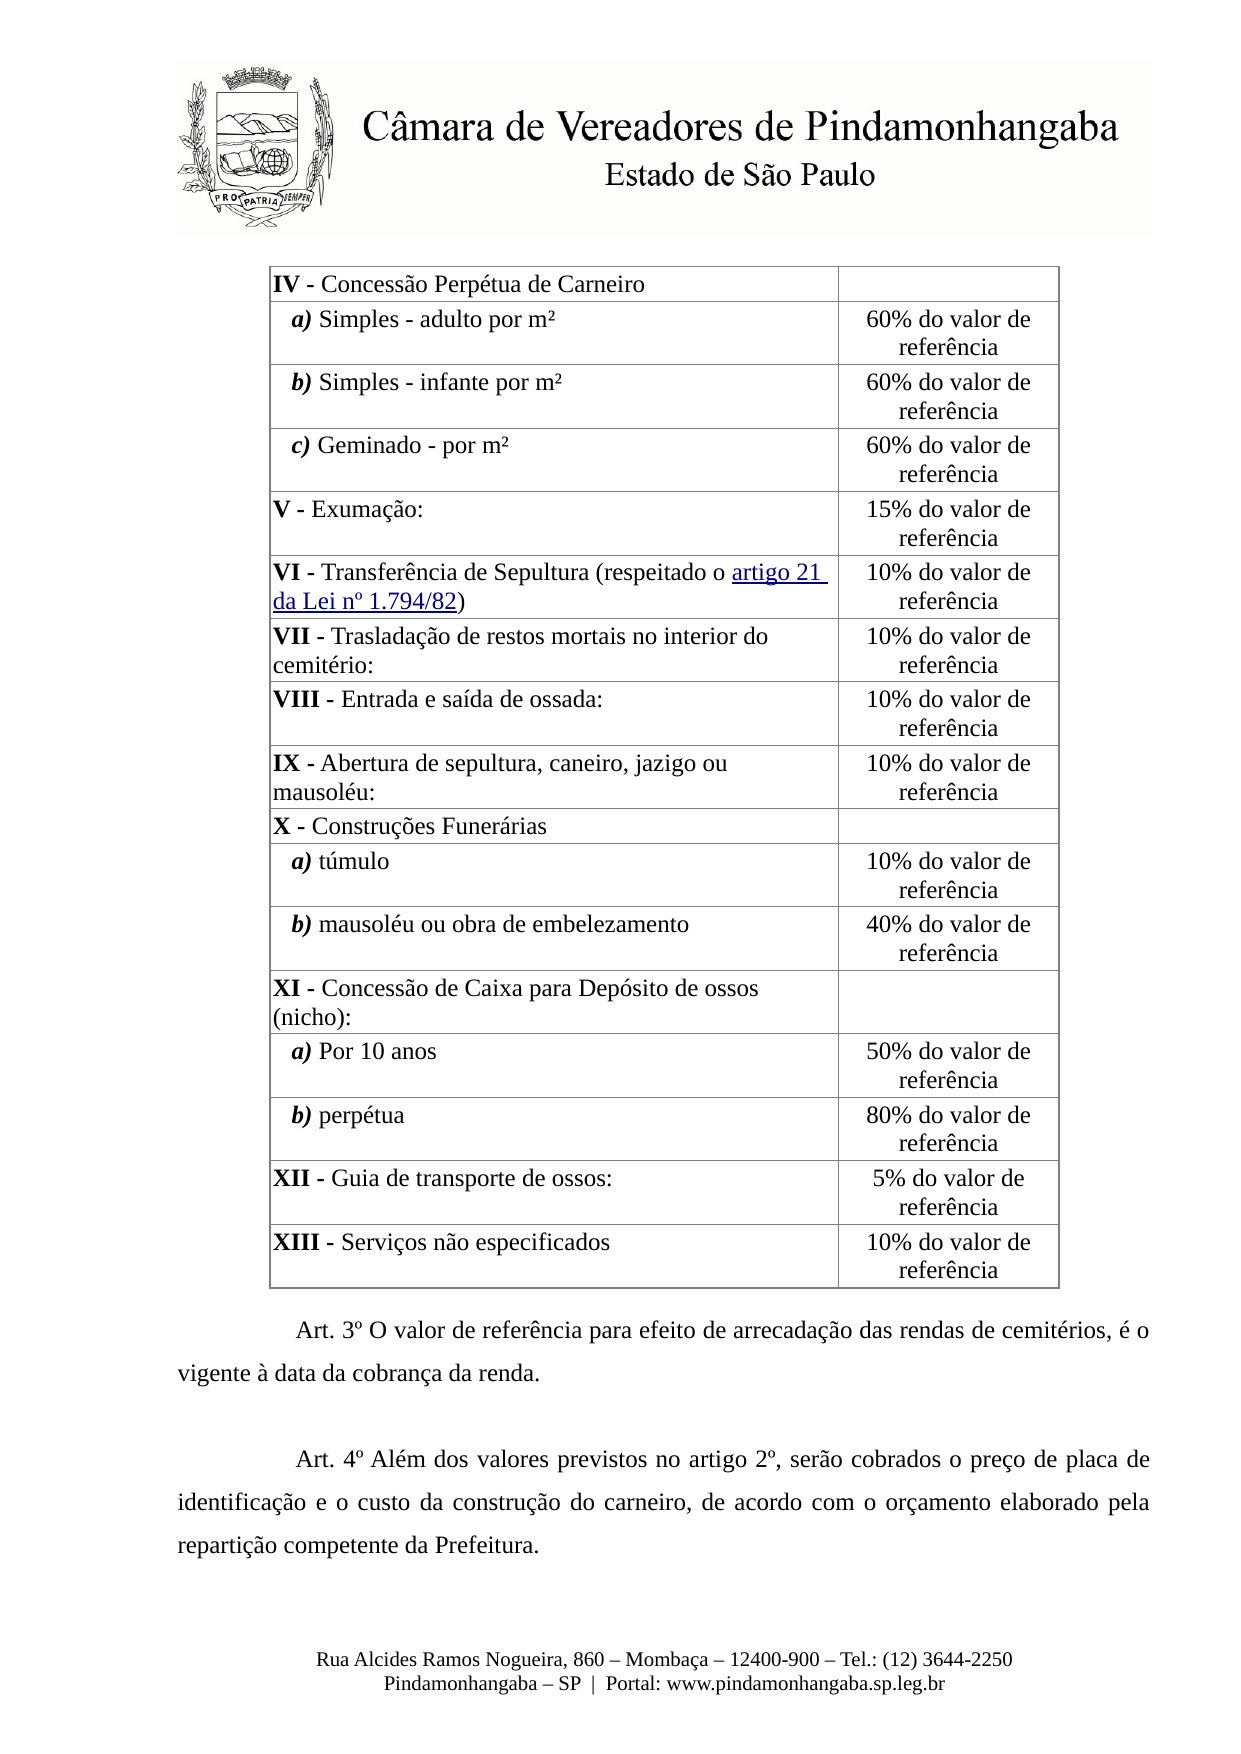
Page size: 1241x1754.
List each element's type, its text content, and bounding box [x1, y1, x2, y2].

table_cell 40% do valor de referência [839, 907, 1058, 970]
table_cell b) mausoléu ou obra de embelezamento [271, 907, 838, 970]
table_cell 60% do valor de referência [839, 302, 1058, 364]
table_cell X - Construções Funerárias [271, 809, 838, 843]
table_cell 60% do valor de referência [839, 429, 1058, 491]
table_cell XI - Concessão de Caixa para Depósito de ossos (nicho): [271, 971, 838, 1033]
table_cell a) Por 10 anos [271, 1034, 838, 1097]
picture [177, 59, 1152, 236]
table_cell VIII - Entrada e saída de ossada: [271, 682, 838, 745]
table_cell VII - Trasladação de restos mortais no interior do cemitério: [271, 619, 838, 681]
table_cell 80% do valor de referência [839, 1098, 1058, 1160]
table_cell 60% do valor de referência [839, 365, 1058, 428]
table_cell 10% do valor de referência [839, 682, 1058, 745]
table_cell [839, 267, 1058, 301]
table_cell [839, 971, 1058, 1033]
table_cell 5% do valor de referência [839, 1161, 1058, 1223]
table_cell 10% do valor de referência [839, 619, 1058, 681]
table_cell 15% do valor de referência [839, 492, 1058, 554]
table_cell 10% do valor de referência [839, 556, 1058, 618]
table_cell VI - Transferência de Sepultura (respeitado o artigo 21 da Lei nº 1.794/82) [271, 556, 838, 618]
table_cell c) Geminado - por m² [271, 429, 838, 491]
table_cell [839, 809, 1058, 843]
table_cell IX - Abertura de sepultura, caneiro, jazigo ou mausoléu: [271, 746, 838, 808]
table_cell V - Exumação: [271, 492, 838, 554]
table_cell 10% do valor de referência [839, 844, 1058, 906]
table_cell XII - Guia de transporte de ossos: [271, 1161, 838, 1223]
table_cell a) túmulo [271, 844, 838, 906]
table_cell 50% do valor de referência [839, 1034, 1058, 1097]
table_cell b) perpétua [271, 1098, 838, 1160]
table_cell a) Simples - adulto por m² [271, 302, 838, 364]
table_cell 10% do valor de referência [839, 746, 1058, 808]
table_cell IV - Concessão Perpétua de Carneiro [271, 267, 838, 301]
table_cell XIII - Serviços não especificados [271, 1225, 838, 1287]
text Art. 3º O valor de referência para efeito de arrecadação das rendas de cemitérios, é o vigente à data da cobrança da renda. [177, 1315, 1152, 1387]
table_cell b) Simples - infante por m² [271, 365, 838, 428]
table_cell 10% do valor de referência [839, 1225, 1058, 1287]
text Art. 4º Além dos valores previstos no artigo 2º, serão cobrados o preço de placa de identificação e o custo da construção do carneiro, de acordo com o orçamento elaborado pela repartição competente da Prefeitura. [177, 1444, 1152, 1559]
